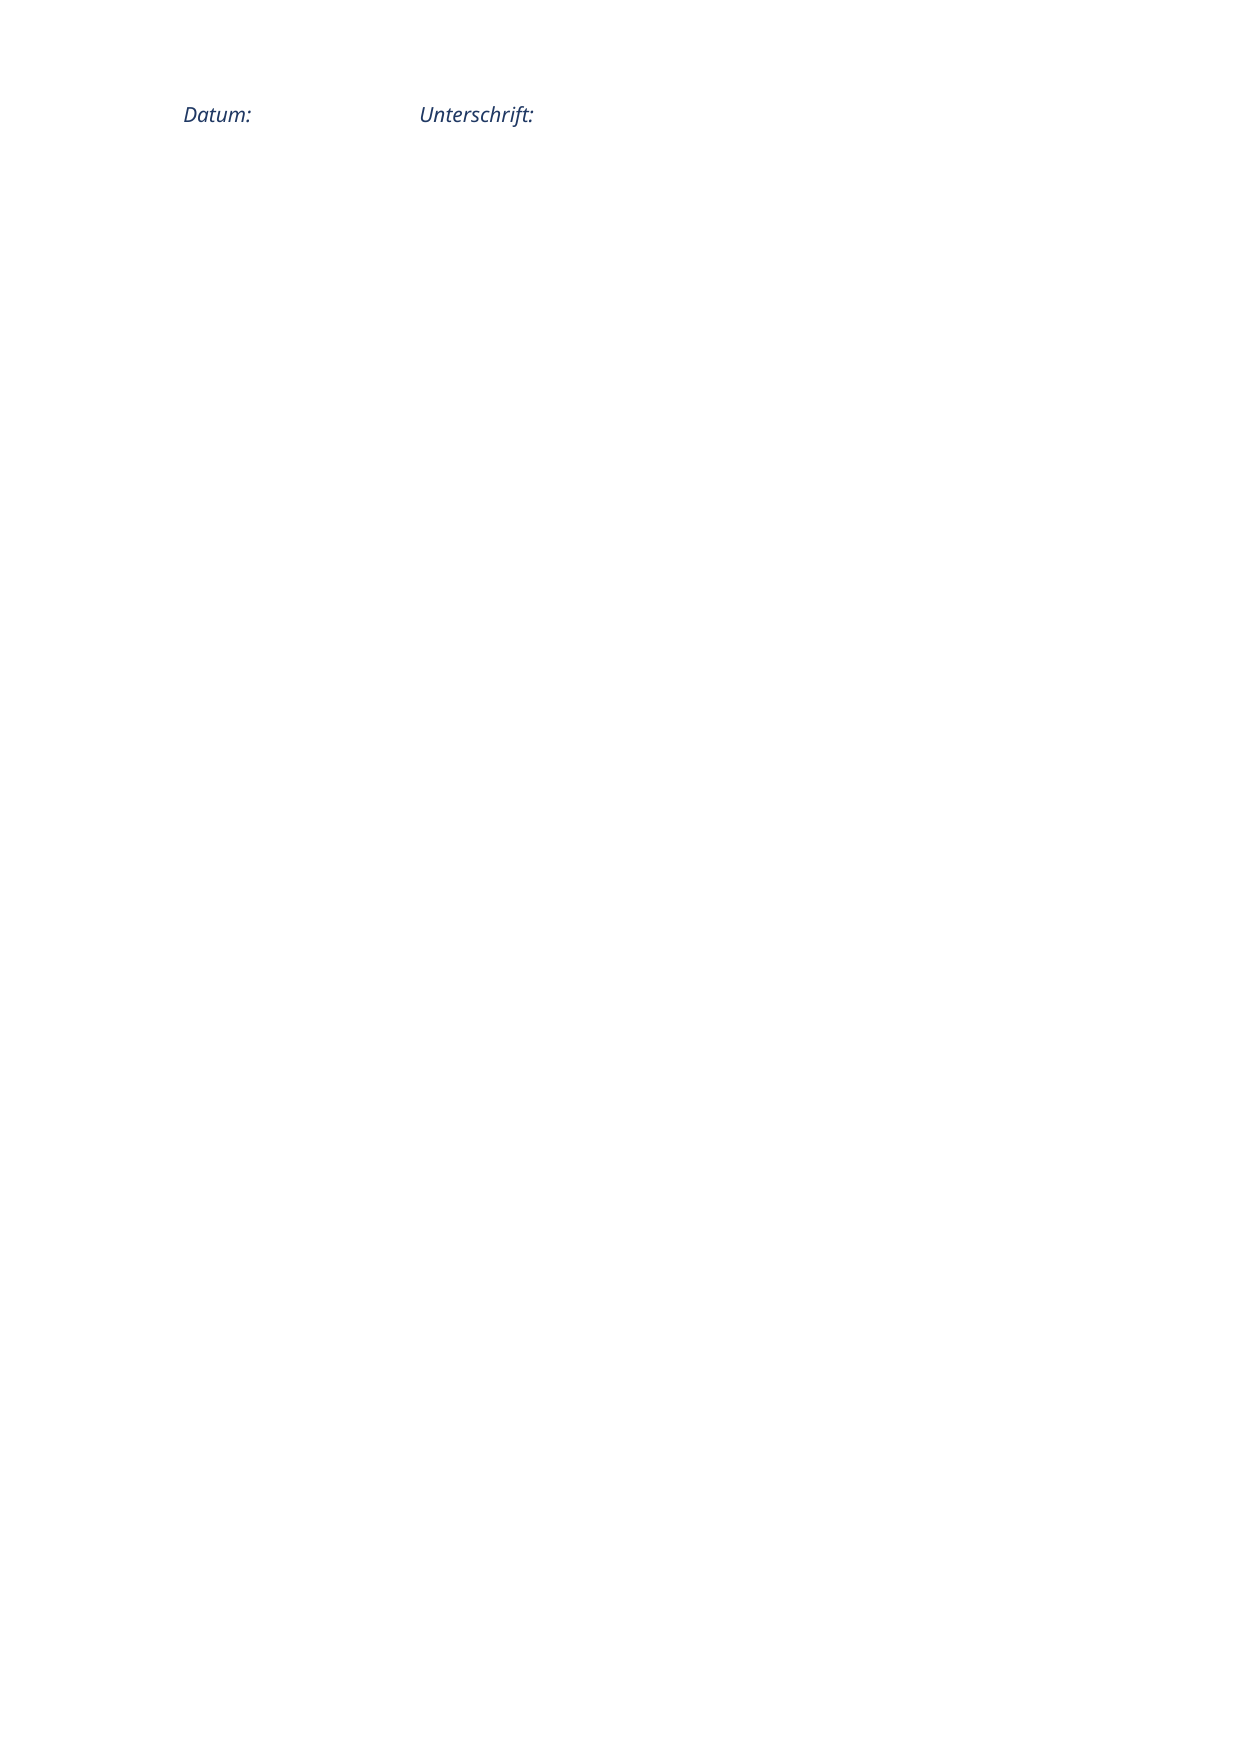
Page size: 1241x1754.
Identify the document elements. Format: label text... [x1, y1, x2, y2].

text Datum: Unterschrift: [183, 100, 1122, 129]
